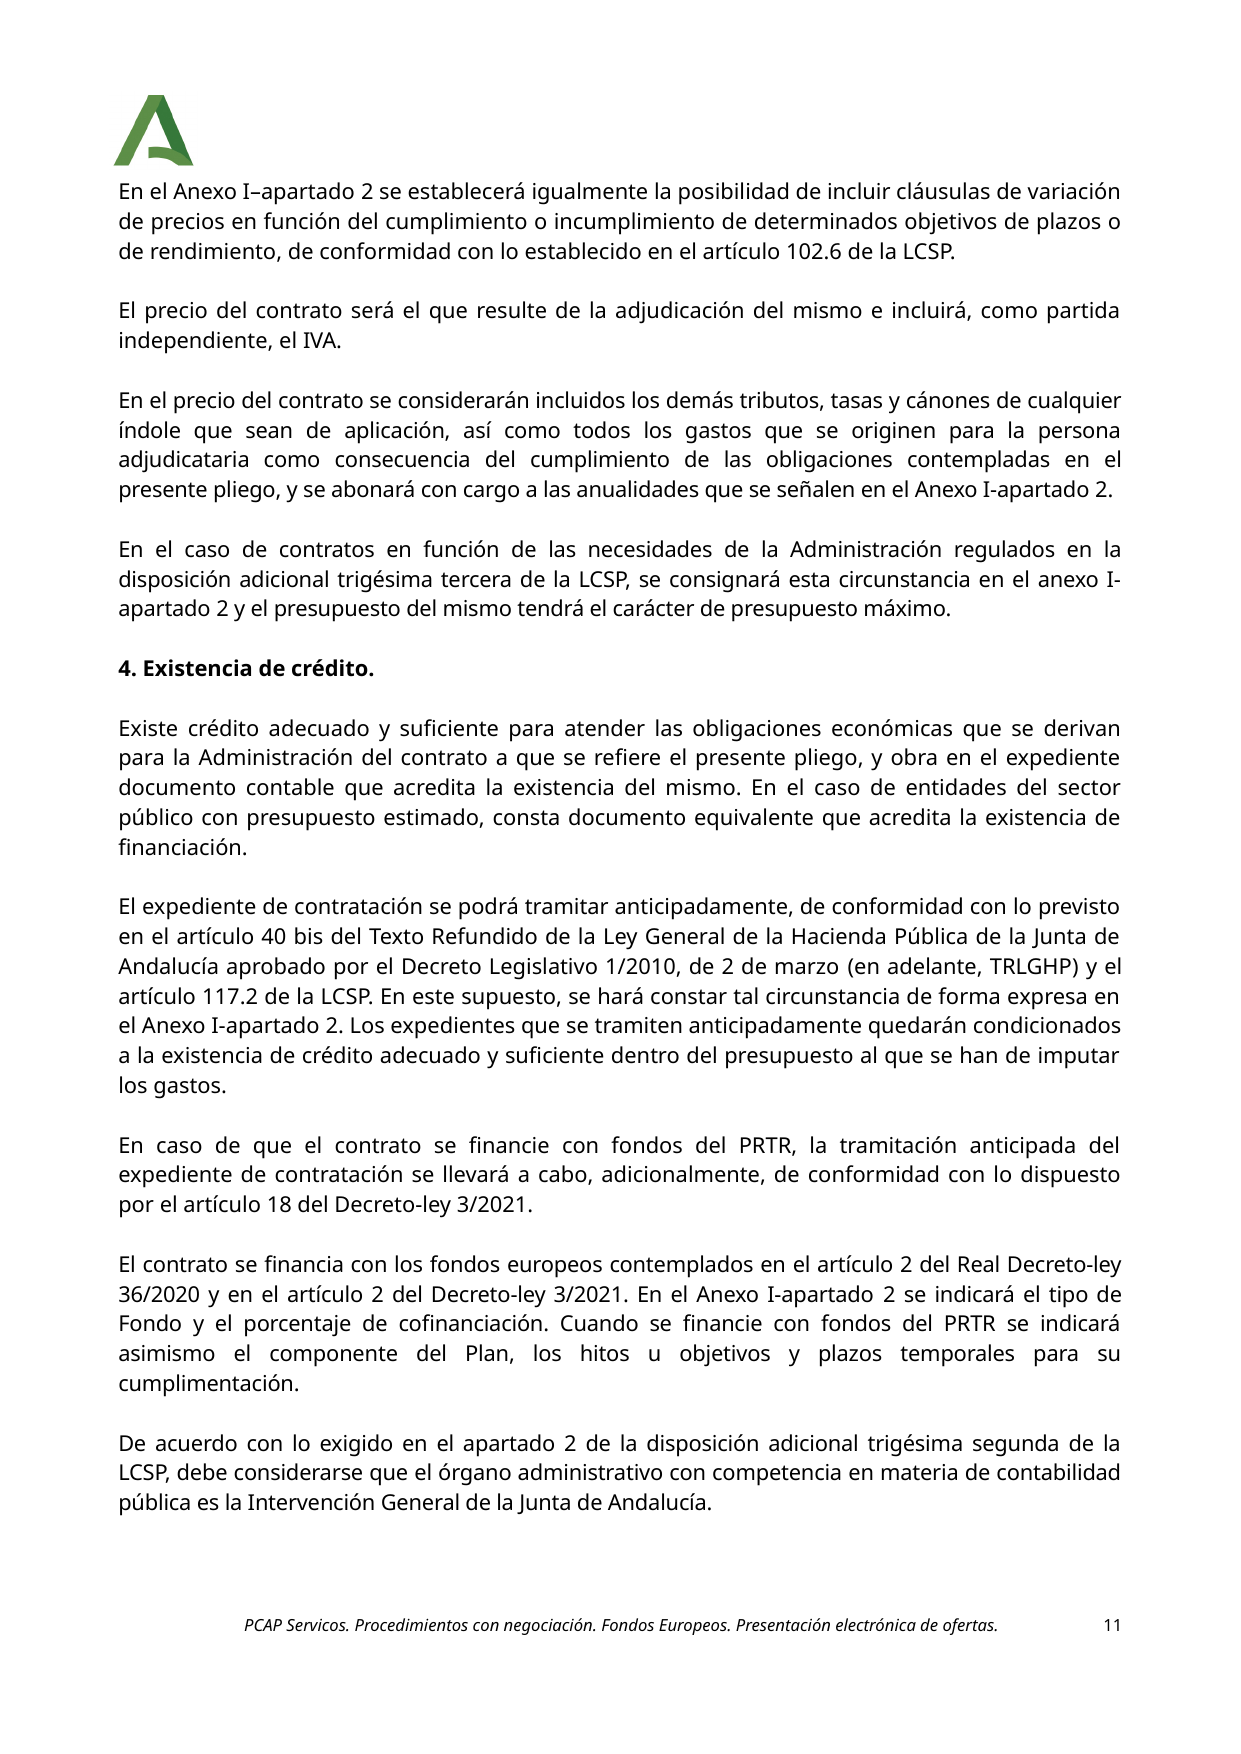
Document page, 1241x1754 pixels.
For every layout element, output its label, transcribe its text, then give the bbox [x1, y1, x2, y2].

text Existe crédito adecuado y suficiente para atender las obligaciones económicas que se derivan para la Administración del contrato a que se refiere el presente pliego, y obra en el expediente documento contable que acredita la existencia del mismo. En el caso de entidades del sector público con presupuesto estimado, consta documento equivalente que acredita la existencia de financiación. [118, 713, 1122, 862]
picture [109, 91, 198, 170]
text De acuerdo con lo exigido en el apartado 2 de la disposición adicional trigésima segunda de la LCSP, debe considerarse que el órgano administrativo con competencia en materia de contabilidad pública es la Intervención General de la Junta de Andalucía. [118, 1428, 1122, 1517]
subtitle 4. Existencia de crédito. [118, 653, 1122, 683]
text En el precio del contrato se considerarán incluidos los demás tributos, tasas y cánones de cualquier índole que sean de aplicación, así como todos los gastos que se originen para la persona adjudicataria como consecuencia del cumplimiento de las obligaciones contempladas en el presente pliego, y se abonará con cargo a las anualidades que se señalen en el Anexo I-apartado 2. [118, 385, 1122, 504]
text El precio del contrato será el que resulte de la adjudicación del mismo e incluirá, como partida independiente, el IVA. [118, 296, 1122, 355]
text En el caso de contratos en función de las necesidades de la Administración regulados en la disposición adicional trigésima tercera de la LCSP, se consignará esta circunstancia en el anexo I-apartado 2 y el presupuesto del mismo tendrá el carácter de presupuesto máximo. [118, 534, 1122, 623]
text En el Anexo I–apartado 2 se establecerá igualmente la posibilidad de incluir cláusulas de variación de precios en función del cumplimiento o incumplimiento de determinados objetivos de plazos o de rendimiento, de conformidad con lo establecido en el artículo 102.6 de la LCSP. [118, 176, 1122, 266]
text El contrato se financia con los fondos europeos contemplados en el artículo 2 del Real Decreto-ley 36/2020 y en el artículo 2 del Decreto-ley 3/2021. En el Anexo I-apartado 2 se indicará el tipo de Fondo y el porcentaje de cofinanciación. Cuando se financie con fondos del PRTR se indicará asimismo el componente del Plan, los hitos u objetivos y plazos temporales para su cumplimentación. [118, 1249, 1122, 1398]
text El expediente de contratación se podrá tramitar anticipadamente, de conformidad con lo previsto en el artículo 40 bis del Texto Refundido de la Ley General de la Hacienda Pública de la Junta de Andalucía aprobado por el Decreto Legislativo 1/2010, de 2 de marzo (en adelante, TRLGHP) y el artículo 117.2 de la LCSP. En este supuesto, se hará constar tal circunstancia de forma expresa en el Anexo I-apartado 2. Los expedientes que se tramiten anticipadamente quedarán condicionados a la existencia de crédito adecuado y suficiente dentro del presupuesto al que se han de imputar los gastos. [118, 891, 1122, 1100]
text En caso de que el contrato se financie con fondos del PRTR, la tramitación anticipada del expediente de contratación se llevará a cabo, adicionalmente, de conformidad con lo dispuesto por el artículo 18 del Decreto-ley 3/2021. [118, 1130, 1122, 1219]
